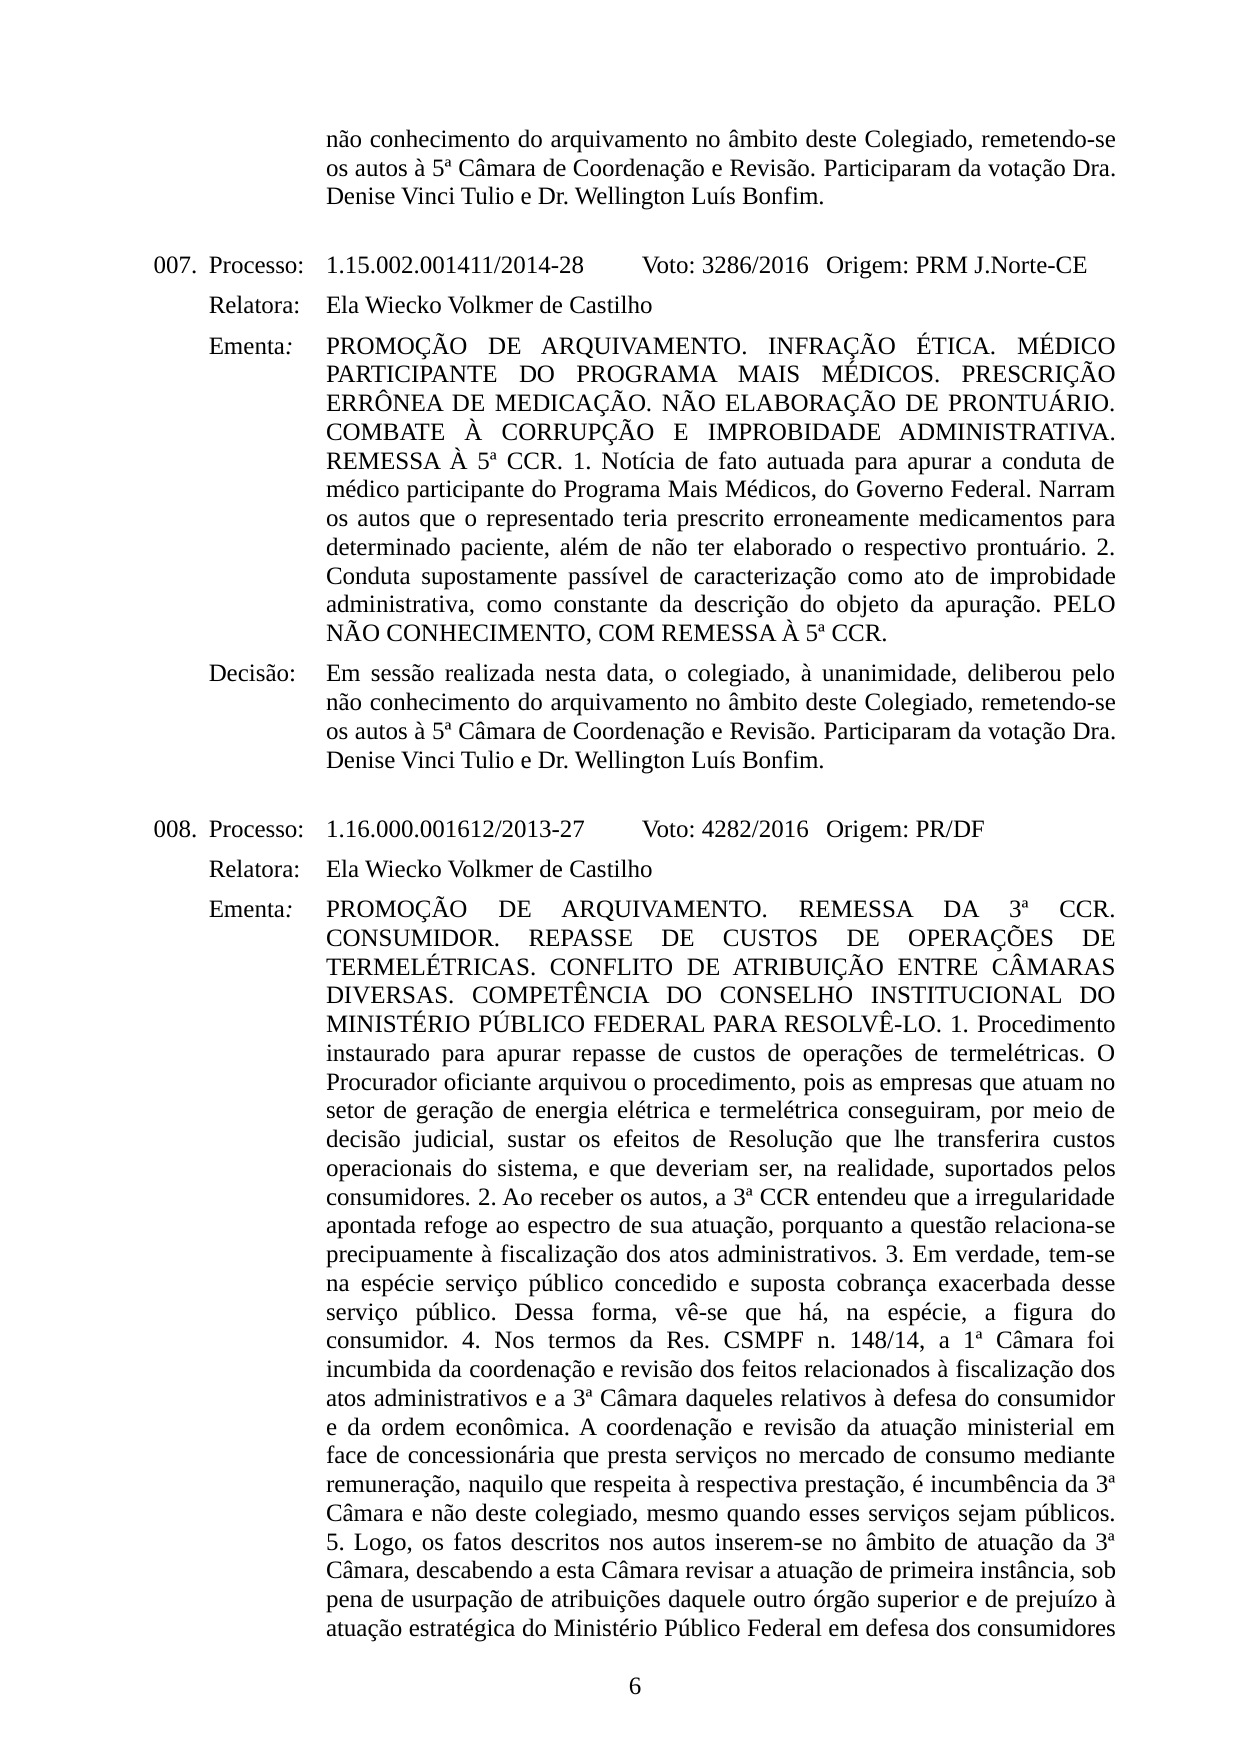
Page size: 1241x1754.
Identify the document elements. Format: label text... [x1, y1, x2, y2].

table_cell [203, 118, 320, 216]
table_header 007. [148, 245, 203, 285]
table_cell [148, 888, 203, 1647]
table_cell [148, 118, 203, 216]
table_cell Ementa: [203, 325, 320, 653]
table_cell Ementa: [203, 888, 320, 1647]
table_cell [148, 325, 203, 653]
table_cell Decisão: [203, 653, 320, 779]
table_header Voto: 3286/2016 [636, 245, 820, 285]
table_cell Relatora: [203, 285, 320, 325]
table_header Origem: PRM J.Norte-CE [820, 245, 1122, 285]
table_header Processo: [203, 808, 320, 848]
table_cell [148, 848, 203, 888]
table_cell não conhecimento do arquivamento no âmbito deste Colegiado, remetendo-se os autos à 5ª Câmara de Coordenação e Revisão. Participaram da votação Dra. Denise Vinci Tulio e Dr. Wellington Luís Bonfim. [320, 118, 1122, 216]
table_header 1.16.000.001612/2013-27 [320, 808, 636, 848]
table_cell Relatora: [203, 848, 320, 888]
table_header Voto: 4282/2016 [636, 808, 820, 848]
table_header Origem: PR/DF [820, 808, 1122, 848]
table_cell [148, 653, 203, 779]
table_cell Ela Wiecko Volkmer de Castilho [320, 848, 1122, 888]
table_header 008. [148, 808, 203, 848]
table_cell [148, 285, 203, 325]
table_cell Ela Wiecko Volkmer de Castilho [320, 285, 1122, 325]
table_cell Em sessão realizada nesta data, o colegiado, à unanimidade, deliberou pelo não conhecimento do arquivamento no âmbito deste Colegiado, remetendo-se os autos à 5ª Câmara de Coordenação e Revisão. Participaram da votação Dra. Denise Vinci Tulio e Dr. Wellington Luís Bonfim. [320, 653, 1122, 779]
table_header Processo: [203, 245, 320, 285]
table_header 1.15.002.001411/2014-28 [320, 245, 636, 285]
table_cell PROMOÇÃO DE ARQUIVAMENTO. REMESSA DA 3ª CCR. CONSUMIDOR. REPASSE DE CUSTOS DE OPERAÇÕES DE TERMELÉTRICAS. CONFLITO DE ATRIBUIÇÃO ENTRE CÂMARAS DIVERSAS. COMPETÊNCIA DO CONSELHO INSTITUCIONAL DO MINISTÉRIO PÚBLICO FEDERAL PARA RESOLVÊ-LO. 1. Procedimento instaurado para apurar repasse de custos de operações de termelétricas. O Procurador oficiante arquivou o procedimento, pois as empresas que atuam no setor de geração de energia elétrica e termelétrica conseguiram, por meio de decisão judicial, sustar os efeitos de Resolução que lhe transferira custos operacionais do sistema, e que deveriam ser, na realidade, suportados pelos consumidores. 2. Ao receber os autos, a 3ª CCR entendeu que a irregularidade apontada refoge ao espectro de sua atuação, porquanto a questão relaciona-se precipuamente à fiscalização dos atos administrativos. 3. Em verdade, tem-se na espécie serviço público concedido e suposta cobrança exacerbada desse serviço público. Dessa forma, vê-se que há, na espécie, a figura do consumidor. 4. Nos termos da Res. CSMPF n. 148/14, a 1ª Câmara foi incumbida da coordenação e revisão dos feitos relacionados à fiscalização dos atos administrativos e a 3ª Câmara daqueles relativos à defesa do consumidor e da ordem econômica. A coordenação e revisão da atuação ministerial em face de concessionária que presta serviços no mercado de consumo mediante remuneração, naquilo que respeita à respectiva prestação, é incumbência da 3ª Câmara e não deste colegiado, mesmo quando esses serviços sejam públicos. 5. Logo, os fatos descritos nos autos inserem-se no âmbito de atuação da 3ª Câmara, descabendo a esta Câmara revisar a atuação de primeira instância, sob pena de usurpação de atribuições daquele outro órgão superior e de prejuízo à atuação estratégica do Ministério Público Federal em defesa dos consumidores [320, 888, 1122, 1647]
table_cell PROMOÇÃO DE ARQUIVAMENTO. INFRAÇÃO ÉTICA. MÉDICO PARTICIPANTE DO PROGRAMA MAIS MÉDICOS. PRESCRIÇÃO ERRÔNEA DE MEDICAÇÃO. NÃO ELABORAÇÃO DE PRONTUÁRIO. COMBATE À CORRUPÇÃO E IMPROBIDADE ADMINISTRATIVA. REMESSA À 5ª CCR. 1. Notícia de fato autuada para apurar a conduta de médico participante do Programa Mais Médicos, do Governo Federal. Narram os autos que o representado teria prescrito erroneamente medicamentos para determinado paciente, além de não ter elaborado o respectivo prontuário. 2. Conduta supostamente passível de caracterização como ato de improbidade administrativa, como constante da descrição do objeto da apuração. PELO NÃO CONHECIMENTO, COM REMESSA À 5ª CCR. [320, 325, 1122, 653]
